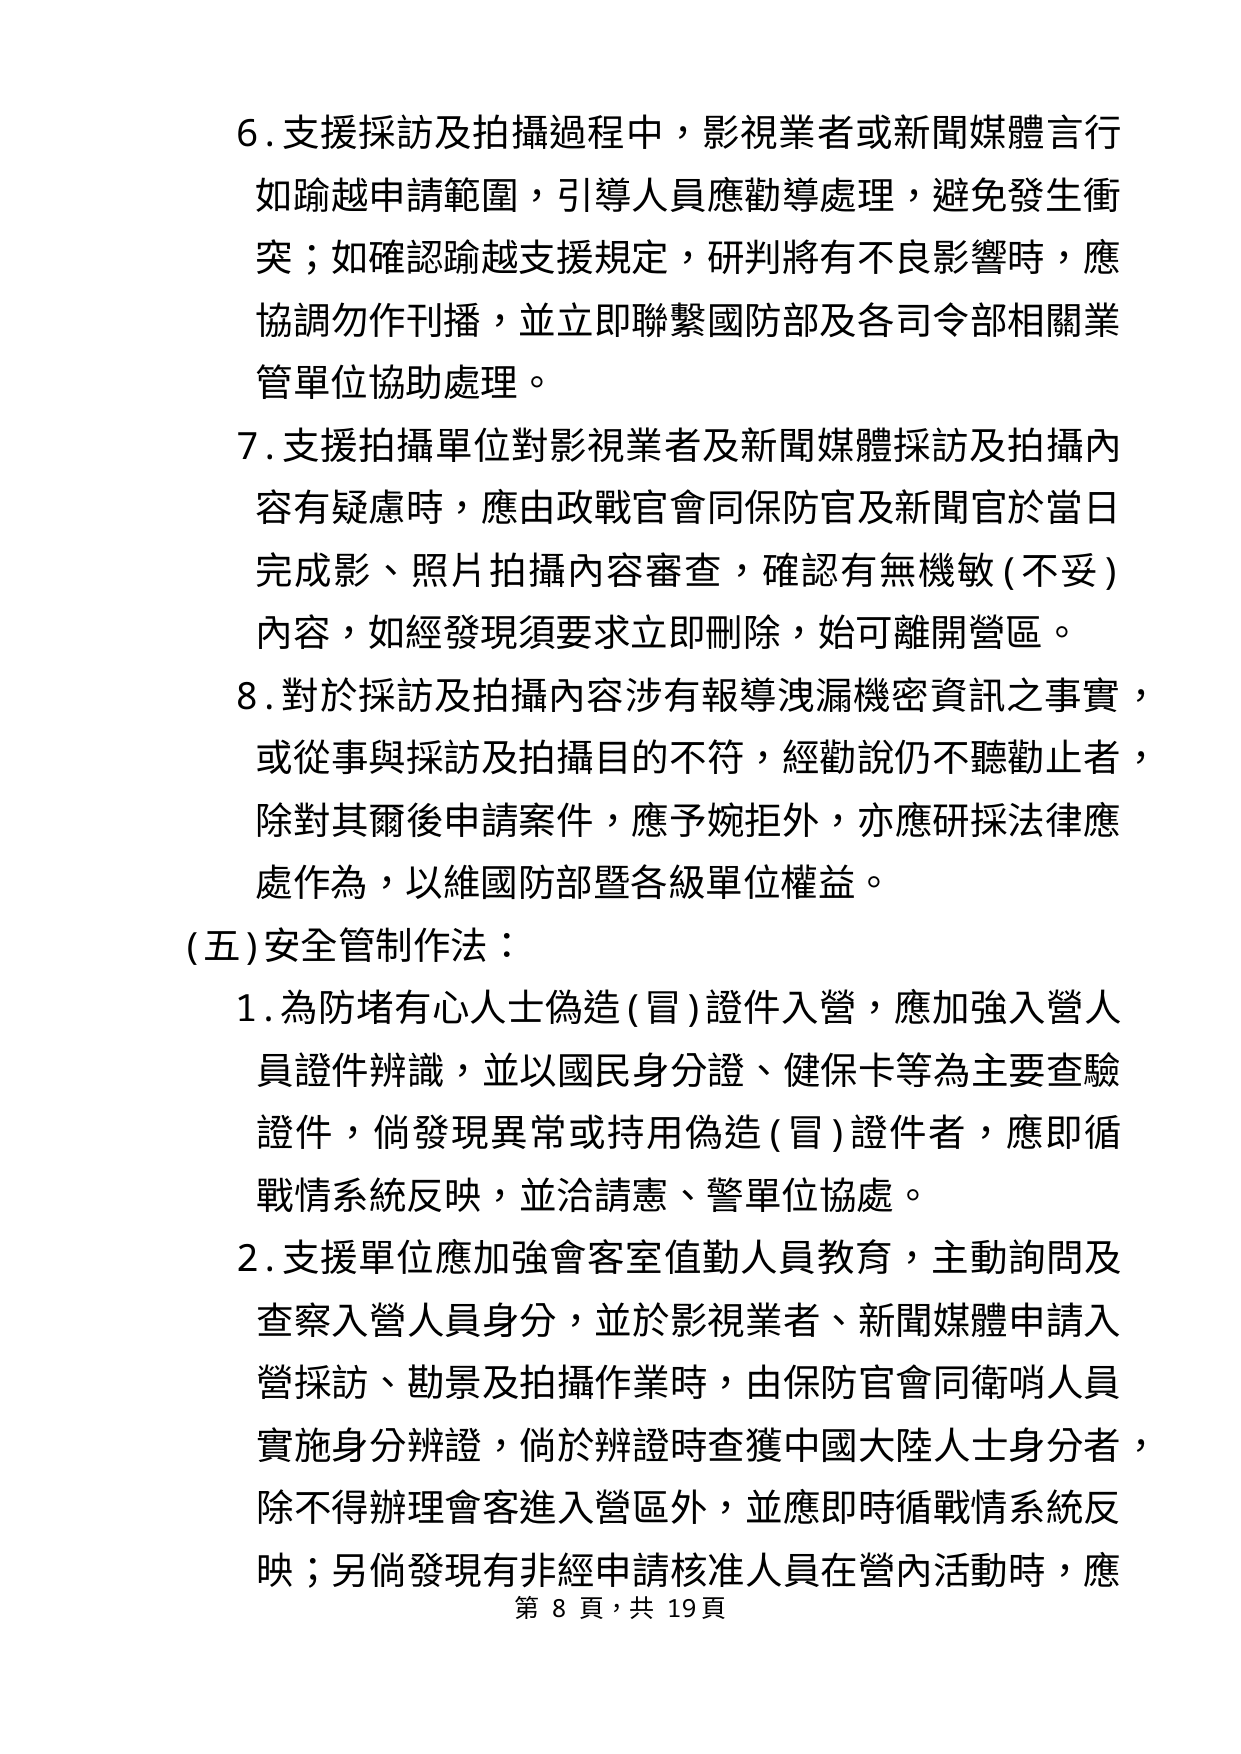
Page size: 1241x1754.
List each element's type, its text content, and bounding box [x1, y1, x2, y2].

text 7.支援拍攝單位對影視業者及新聞媒體採訪及拍攝內容有疑慮時，應由政戰官會同保防官及新聞官於當日完成影、照片拍攝內容審查，確認有無機敏(不妥)內容，如經發現須要求立即刪除，始可離開營區。 [143, 401, 1122, 651]
text 1.為防堵有心人士偽造(冒)證件入營，應加強入營人員證件辨識，並以國民身分證、健保卡等為主要查驗證件，倘發現異常或持用偽造(冒)證件者，應即循戰情系統反映，並洽請憲、警單位協處。 [143, 964, 1122, 1214]
text 2.支援單位應加強會客室值勤人員教育，主動詢問及查察入營人員身分，並於影視業者、新聞媒體申請入營採訪、勘景及拍攝作業時，由保防官會同衛哨人員實施身分辨證，倘於辨證時查獲中國大陸人士身分者，除不得辦理會客進入營區外，並應即時循戰情系統反映；另倘發現有非經申請核准人員在營內活動時，應主動前往盤查、詢問與辨證，並逐級回報應處。 [143, 1214, 1122, 1589]
text 6.支援採訪及拍攝過程中，影視業者或新聞媒體言行如踰越申請範圍，引導人員應勸導處理，避免發生衝突；如確認踰越支援規定，研判將有不良影響時，應協調勿作刊播，並立即聯繫國防部及各司令部相關業管單位協助處理。 [143, 89, 1122, 401]
text (五)安全管制作法： [143, 901, 1122, 964]
text 8.對於採訪及拍攝內容涉有報導洩漏機密資訊之事實，或從事與採訪及拍攝目的不符，經勸說仍不聽勸止者，除對其爾後申請案件，應予婉拒外，亦應研採法律應處作為，以維國防部暨各級單位權益。 [143, 651, 1122, 901]
